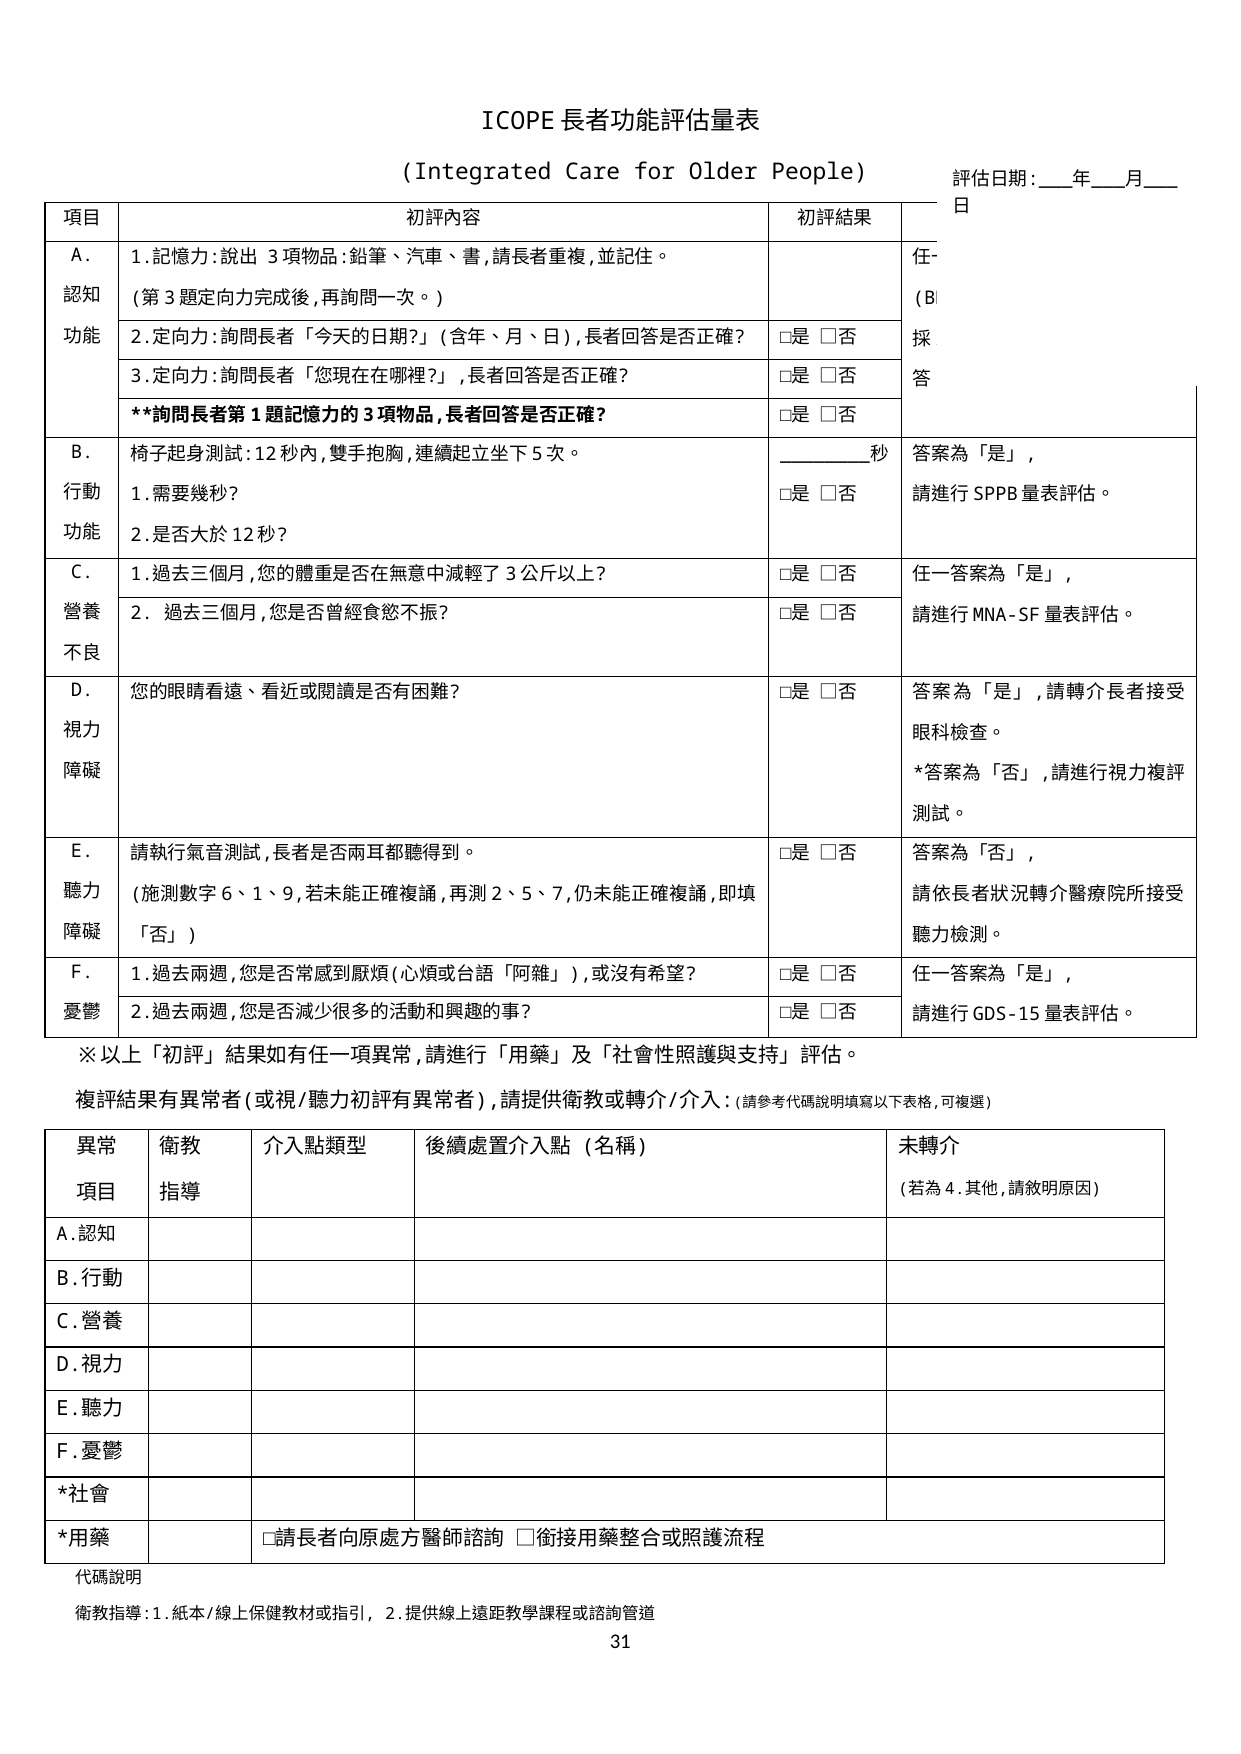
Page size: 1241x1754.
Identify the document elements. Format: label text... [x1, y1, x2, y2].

table_cell A.認知 [46, 1218, 148, 1260]
table_cell 請執行氣音測試,長者是否兩耳都聽得到。 (施測數字6、1、9,若未能正確複誦,再測2、5、7,仍未能正確複誦,即填「否」) [119, 838, 768, 957]
table_header 後續處置介入點 (名稱) [415, 1130, 886, 1217]
table_cell [887, 1304, 1164, 1346]
table_cell *用藥 [46, 1521, 148, 1563]
text 代碼說明 [75, 1564, 1165, 1588]
table_cell F.憂鬱 [46, 1434, 148, 1476]
table_cell □是 □否 [769, 321, 901, 359]
table_header 初評結果 [769, 203, 901, 241]
table_cell □是 □否 [769, 360, 901, 398]
table_cell [149, 1391, 251, 1433]
table_cell [149, 1348, 251, 1390]
table_cell 2. 過去三個月,您是否曾經食慾不振? [119, 598, 768, 676]
table_cell B. 行動 功能 [46, 438, 118, 558]
table_cell E.聽力 [46, 1391, 148, 1433]
table_cell *社會 [46, 1478, 148, 1520]
table_cell 您的眼睛看遠、看近或閱讀是否有困難? [119, 677, 768, 837]
table_cell [252, 1304, 414, 1346]
table_cell [415, 1218, 886, 1260]
table_cell [149, 1478, 251, 1520]
table_cell [887, 1391, 1164, 1433]
text (Integrated Care for Older People) [75, 155, 1207, 386]
table_cell [887, 1261, 1164, 1303]
table_cell □請長者向原處方醫師諮詢 □銜接用藥整合或照護流程 [252, 1521, 1164, 1563]
table_cell 1.過去三個月,您的體重是否在無意中減輕了3公斤以上? [119, 559, 768, 597]
table_cell B.行動 [46, 1261, 148, 1303]
table_cell 2.定向力:詢問長者「今天的日期?」(含年、月、日),長者回答是否正確? [119, 321, 768, 359]
table_header 衛教 指導 [149, 1130, 251, 1217]
table_cell 1.過去兩週,您是否常感到厭煩(心煩或台語「阿雜」),或沒有希望? [119, 958, 768, 996]
table_cell [887, 1434, 1164, 1476]
table_cell 2.過去兩週,您是否減少很多的活動和興趣的事? [119, 997, 768, 1037]
text ICOPE長者功能評估量表 [75, 100, 1165, 137]
table_cell [887, 1348, 1164, 1390]
table_cell D.視力 [46, 1348, 148, 1390]
table_cell [415, 1304, 886, 1346]
table_cell 任一答案為「是」, 請進行GDS-15量表評估。 [902, 958, 1196, 1037]
table_cell [887, 1218, 1164, 1260]
table_cell **詢問長者第1題記憶力的3項物品,長者回答是否正確? [119, 399, 768, 437]
table_cell A. 認知 功能 [46, 242, 118, 437]
table_cell [149, 1218, 251, 1260]
table_cell 答案為「是」,請轉介長者接受眼科檢查。 *答案為「否」,請進行視力複評測試。 [902, 677, 1196, 837]
table_header 異常 項目 [46, 1130, 148, 1217]
table_cell [252, 1348, 414, 1390]
table_header 項目 [46, 203, 118, 241]
table_cell □是 □否 [769, 598, 901, 676]
table_cell [415, 1478, 886, 1520]
table_header 初評結果說明 [902, 203, 937, 241]
table_cell [252, 1478, 414, 1520]
table_cell 答案為「否」, 請依長者狀況轉介醫療院所接受聽力檢測。 [902, 838, 1196, 957]
table_cell □是 □否 [769, 958, 901, 996]
table_cell □是 □否 [769, 399, 901, 437]
text 衛教指導:1.紙本/線上保健教材或指引, 2.提供線上遠距教學課程或諮詢管道 [75, 1600, 1165, 1624]
table_cell [149, 1434, 251, 1476]
table_cell [415, 1261, 886, 1303]
table_cell 3.定向力:詢問長者「您現在在哪裡?」,長者回答是否正確? [119, 360, 768, 398]
table_cell □是 □否 [769, 838, 901, 957]
table_cell □是 □否 [769, 997, 901, 1037]
table_cell □是 □否 [769, 559, 901, 597]
table_cell [149, 1521, 251, 1563]
table_header 未轉介 (若為4.其他,請敘明原因) [887, 1130, 1164, 1217]
table_cell 答案為「是」, 請進行SPPB量表評估。 [902, 438, 1196, 558]
table_cell F. 憂鬱 [46, 958, 118, 1037]
table_cell [252, 1391, 414, 1433]
table_cell [252, 1218, 414, 1260]
text 評估日期:___年___月___日 [952, 163, 1192, 218]
table_cell □是 □否 [769, 677, 901, 837]
table_cell [415, 1391, 886, 1433]
table_cell D. 視力 障礙 [46, 677, 118, 837]
table_cell [769, 242, 901, 320]
text ※以上「初評」結果如有任一項異常,請進行「用藥」及「社會性照護與支持」評估。 [75, 1038, 1165, 1068]
table_cell C. 營養 不良 [46, 559, 118, 676]
table_cell 1.記憶力:說出 3項物品:鉛筆、汽車、書,請長者重複,並記住。 (第3題定向力完成後,再詢問一次。) [119, 242, 768, 320]
table_cell 椅子起身測試:12秒內,雙手抱胸,連續起立坐下5次。 1.需要幾秒? 2.是否大於12秒? [119, 438, 768, 558]
table_cell [149, 1304, 251, 1346]
table_cell 任一答案為「否」,請擇一 (BHT、AD8)量表進行評估。 採AD8量表者,請由長者家屬回答。 [902, 242, 1196, 437]
table_cell C.營養 [46, 1304, 148, 1346]
table_cell [252, 1261, 414, 1303]
table_cell [149, 1261, 251, 1303]
table_cell E. 聽力 障礙 [46, 838, 118, 957]
table_cell 任一答案為「是」, 請進行MNA-SF量表評估。 [902, 559, 1196, 676]
table_cell [415, 1348, 886, 1390]
text 複評結果有異常者(或視/聽力初評有異常者),請提供衛教或轉介/介入:(請參考代碼說明填寫以下表格,可複選) [75, 1083, 1165, 1113]
table_cell [252, 1434, 414, 1476]
table_header 介入點類型 [252, 1130, 414, 1217]
table_cell [415, 1434, 886, 1476]
table_cell [887, 1478, 1164, 1520]
table_header 初評內容 [119, 203, 768, 241]
table_cell ________秒 □是 □否 [769, 438, 901, 558]
